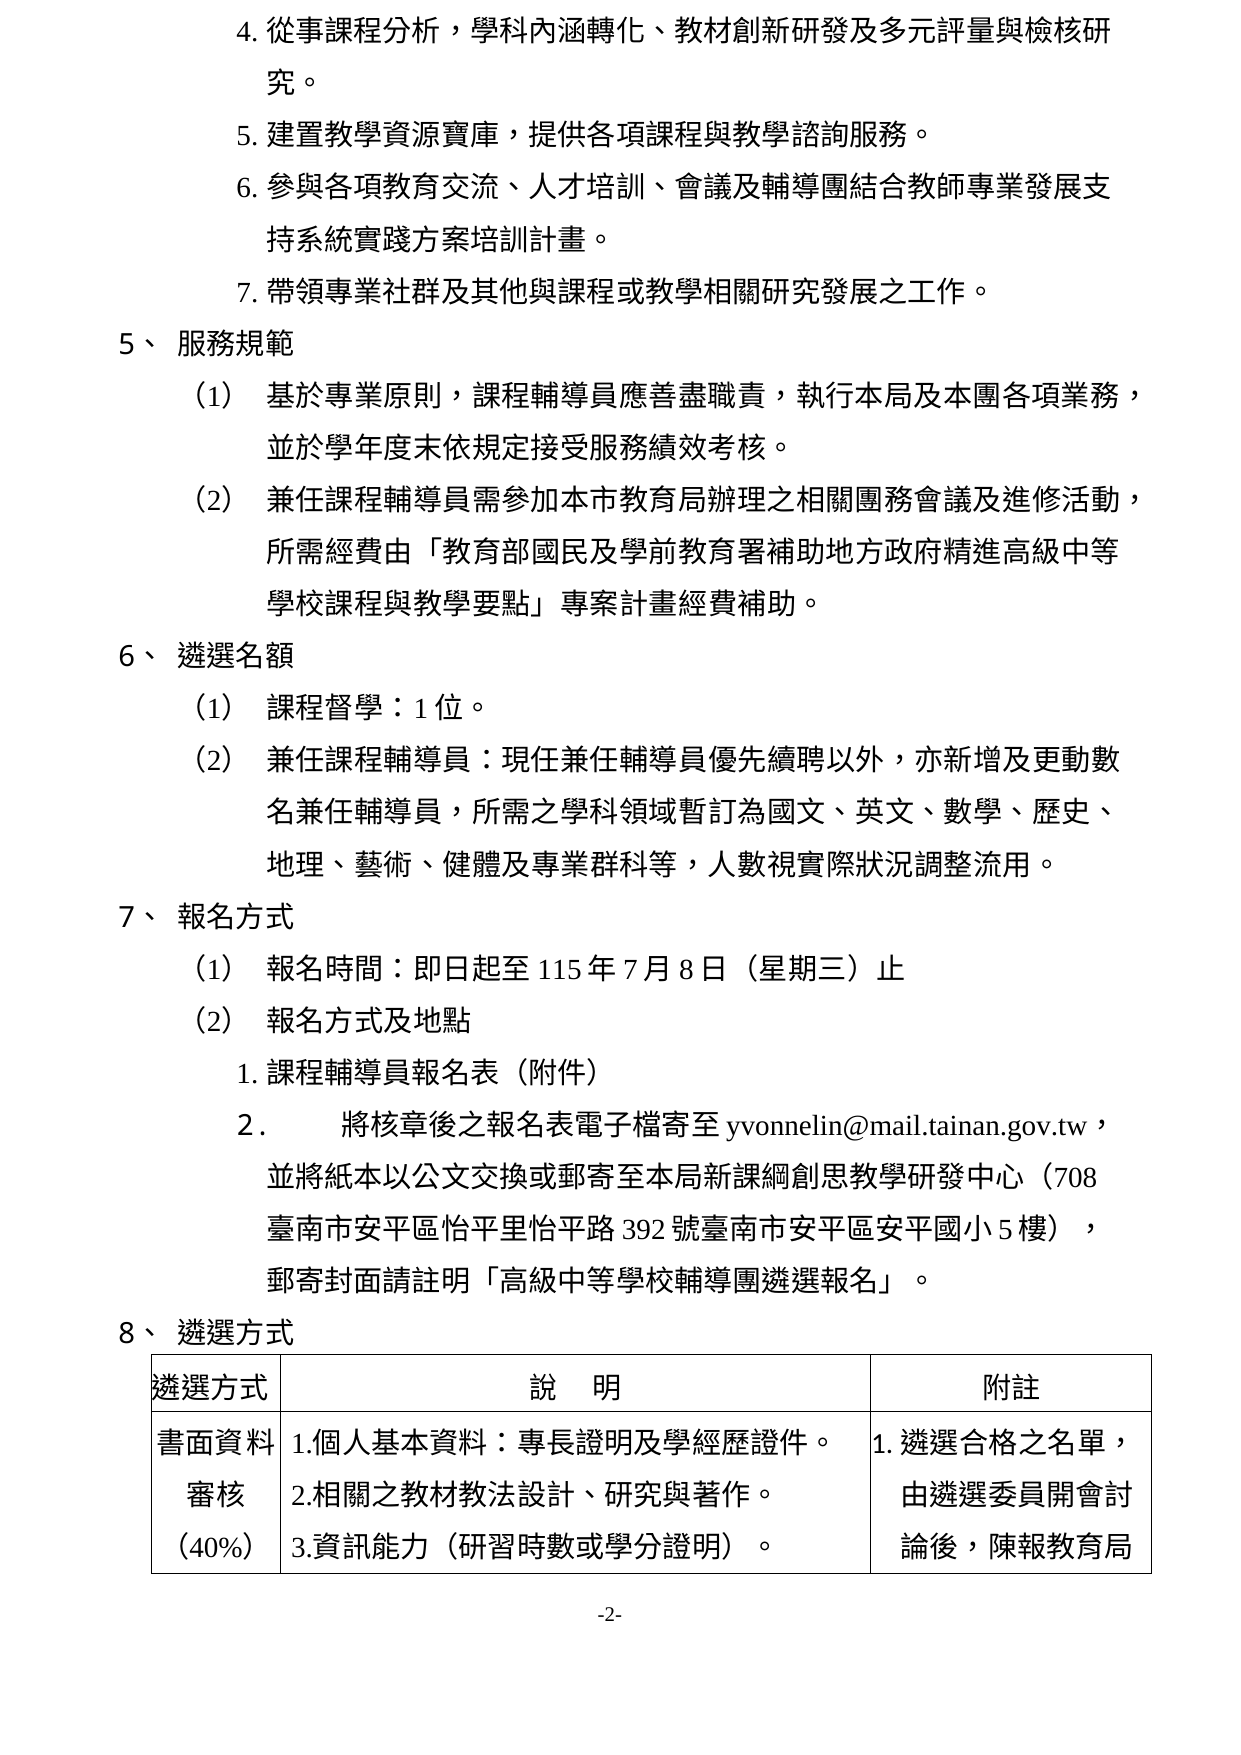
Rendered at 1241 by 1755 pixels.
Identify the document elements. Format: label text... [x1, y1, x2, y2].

table_cell 書面資料審核（40%） [152, 1412, 280, 1572]
list 基於專業原則，課程輔導員應善盡職責，執行本局及本團各項業務，並於學年度末依規定接受服務績效考核。 [177, 364, 1122, 469]
table_header 附註 [871, 1355, 1151, 1411]
list 遴選方式 [118, 1302, 1122, 1354]
list 遴選名額 [118, 625, 1122, 677]
list 課程督學：1位。 [177, 677, 1122, 729]
list 帶領專業社群及其他與課程或教學相關研究發展之工作。 [236, 260, 1122, 312]
list 服務規範 [118, 312, 1122, 364]
list 報名時間：即日起至115年7月8日（星期三）止 [177, 937, 1122, 989]
list 課程輔導員報名表（附件） [236, 1042, 1122, 1094]
list 兼任課程輔導員：現任兼任輔導員優先續聘以外，亦新增及更動數名兼任輔導員，所需之學科領域暫訂為國文、英文、數學、歷史、地理、藝術、健體及專業群科等，人數視實際狀況調整流用。 [177, 729, 1122, 885]
table_cell 遴選合格之名單，由遴選委員開會討論後，陳報教育局核准 各領域應試者之成績不符標準時(80分)，該項專長輔導員名額得從缺。 [871, 1412, 1151, 1572]
table_cell 1.個人基本資料：專長證明及學經歷證件。 2.相關之教材教法設計、研究與著作。 3.資訊能力（研習時數或學分證明）。 [281, 1412, 870, 1572]
list 報名方式 [118, 885, 1122, 937]
table_header 遴選方式 [152, 1355, 280, 1411]
list 報名方式及地點 [177, 989, 1122, 1042]
list 參與各項教育交流、人才培訓、會議及輔導團結合教師專業發展支持系統實踐方案培訓計畫。 [236, 156, 1122, 260]
list 從事課程分析，學科內涵轉化、教材創新研發及多元評量與檢核研究。 [236, 0, 1122, 104]
table_header 說 明 [281, 1355, 870, 1411]
list 建置教學資源寶庫，提供各項課程與教學諮詢服務。 [236, 104, 1122, 156]
list 兼任課程輔導員需參加本市教育局辦理之相關團務會議及進修活動，所需經費由「教育部國民及學前教育署補助地方政府精進高級中等學校課程與教學要點」專案計畫經費補助。 [177, 469, 1122, 625]
list 將核章後之報名表電子檔寄至yvonnelin@mail.tainan.gov.tw，並將紙本以公文交換或郵寄至本局新課綱創思教學研發中心（708臺南市安平區怡平里怡平路392號臺南市安平區安平國小5樓），郵寄封面請註明「高級中等學校輔導團遴選報名」。 [236, 1094, 1122, 1302]
